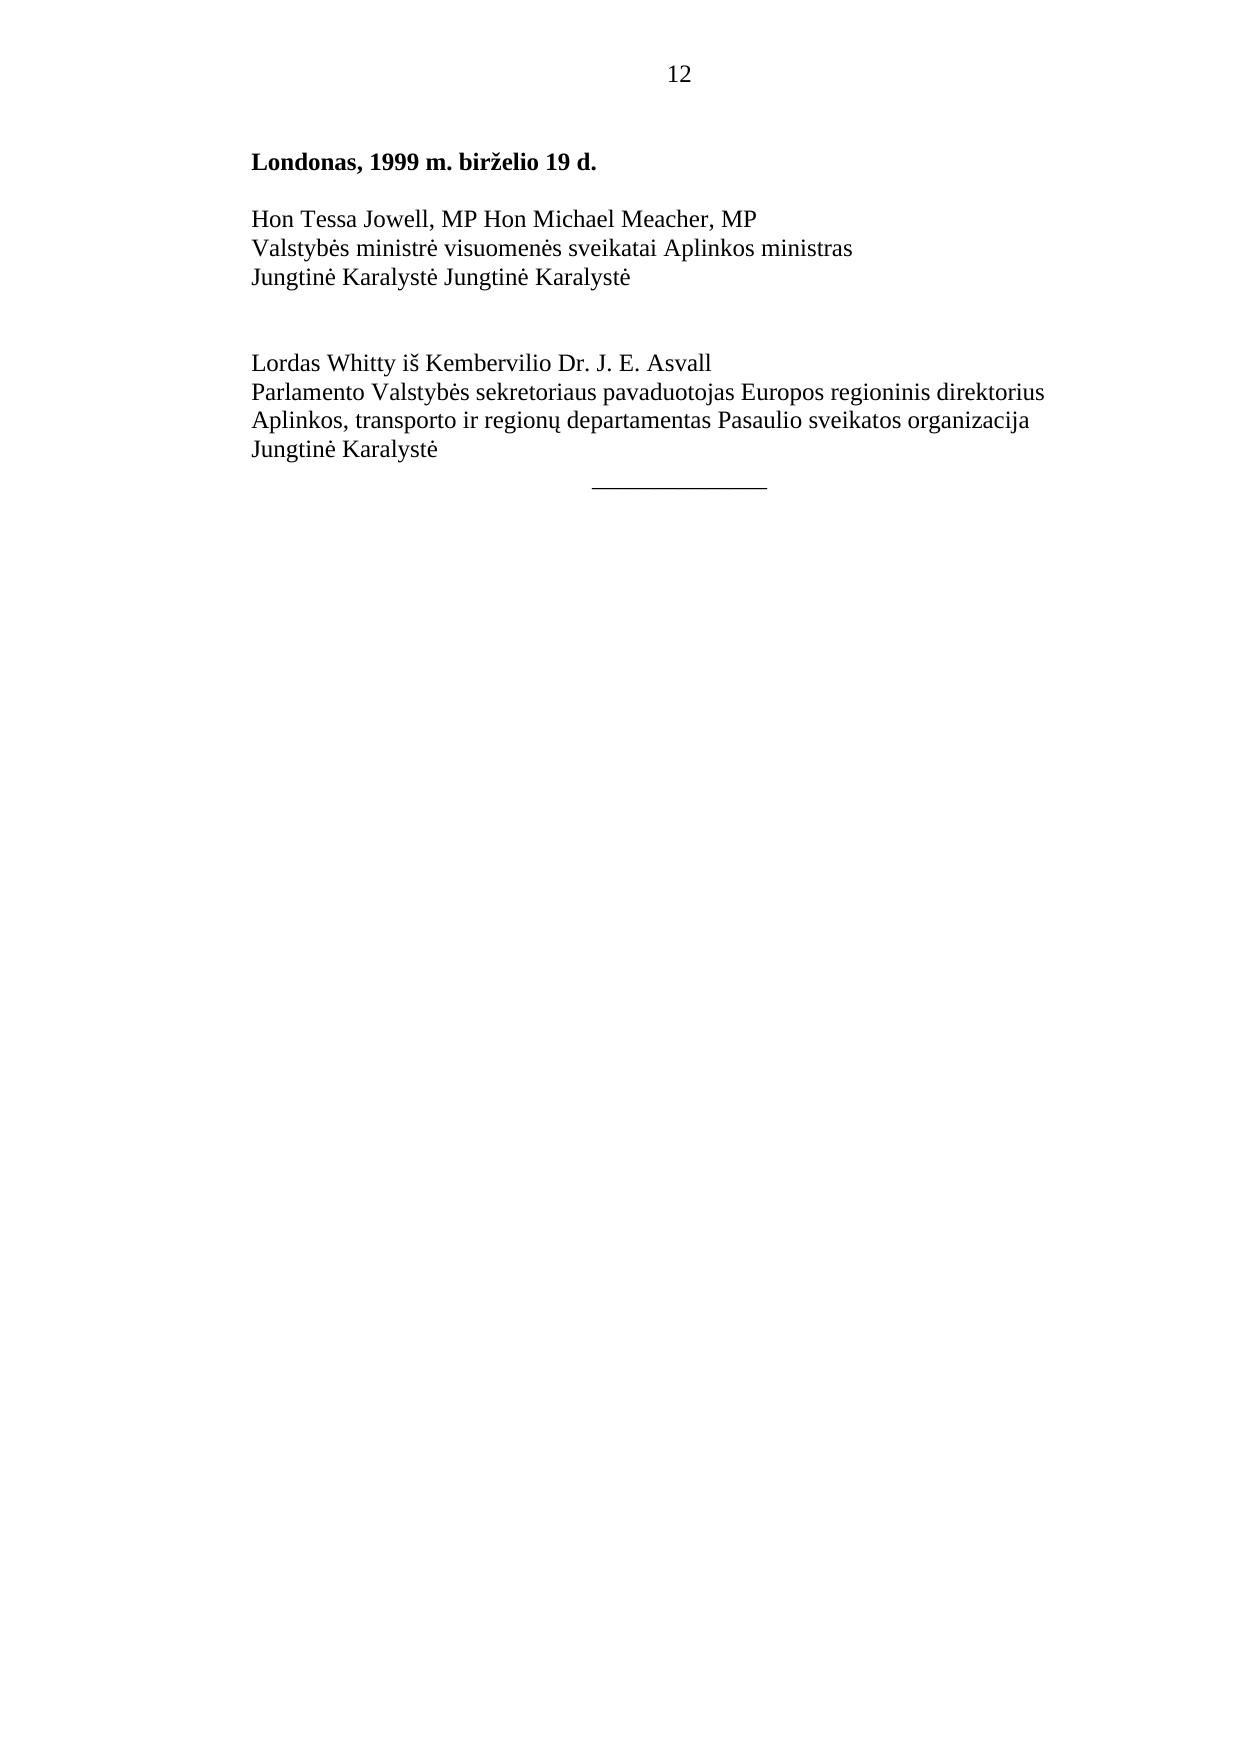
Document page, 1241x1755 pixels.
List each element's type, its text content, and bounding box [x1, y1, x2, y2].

text ______________ [177, 463, 1181, 492]
text Londonas, 1999 m. birželio 19 d. [177, 147, 1181, 176]
text Parlamento Valstybės sekretoriaus pavaduotojas Europos regioninis direktorius [177, 377, 1181, 406]
text Lordas Whitty iš Kembervilio Dr. J. E. Asvall [177, 348, 1181, 377]
text Jungtinė Karalystė [177, 434, 1181, 463]
text Valstybės ministrė visuomenės sveikatai Aplinkos ministras [177, 233, 1181, 262]
text Aplinkos, transporto ir regionų departamentas Pasaulio sveikatos organizacija [177, 406, 1181, 434]
text Jungtinė Karalystė Jungtinė Karalystė [177, 262, 1181, 291]
text Hon Tessa Jowell, MP Hon Michael Meacher, MP [177, 204, 1181, 233]
